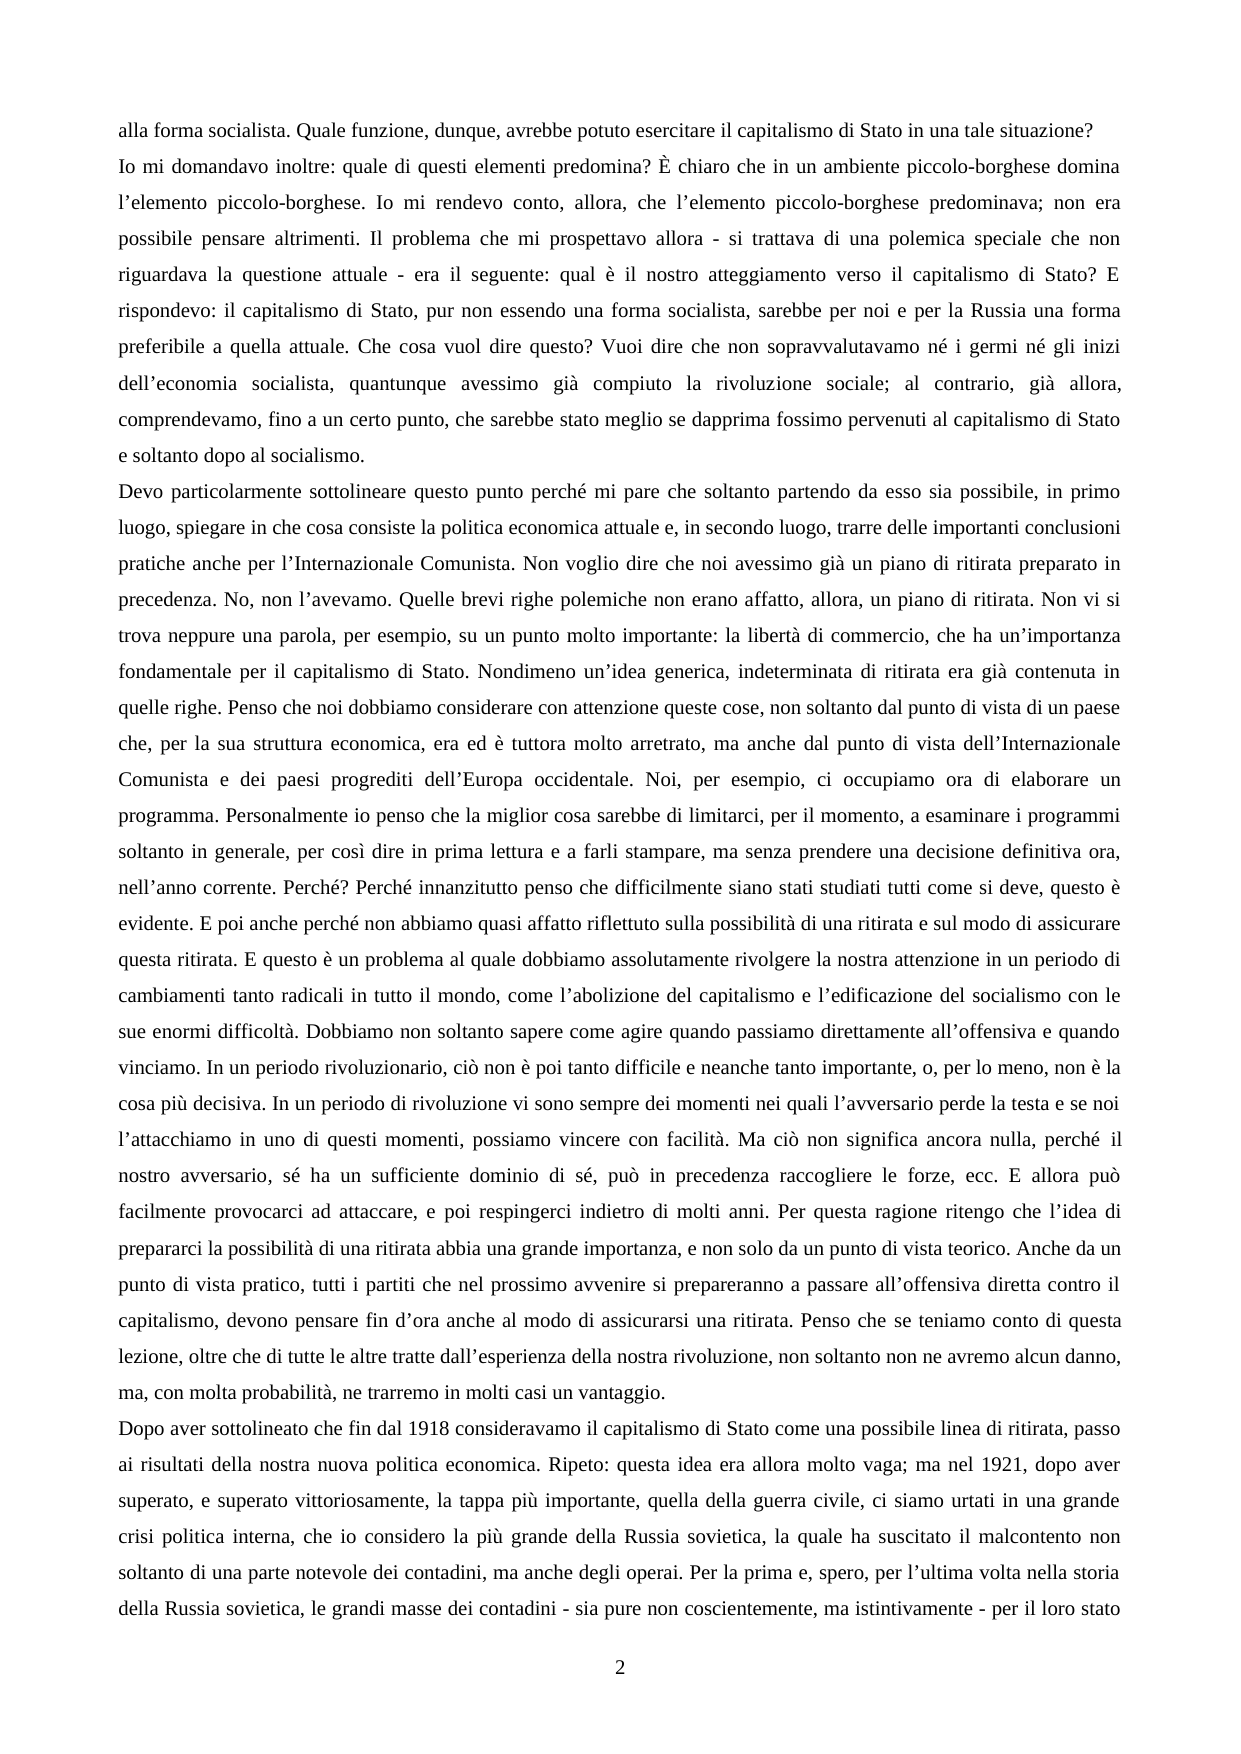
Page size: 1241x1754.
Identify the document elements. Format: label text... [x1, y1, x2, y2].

text Io mi domandavo inoltre: quale di questi elementi predomina? È chiaro che in un ambiente piccolo-borghese domina l’elemento piccolo-borghese. Io mi rendevo conto, allora, che l’elemento piccolo-borghese predominava; non era possibile pensare altrimenti. Il problema che mi prospettavo allora - si trattava di una polemica speciale che non riguardava la questione attuale - era il seguente: qual è il nostro atteggiamento verso il capitalismo di Stato? E rispondevo: il capitalismo di Stato, pur non essendo una forma socialista, sarebbe per noi e per la Russia una forma preferibile a quella attuale. Che cosa vuol dire questo? Vuoi dire che non sopravvalutavamo né i germi né gli inizi dell’economia socialista, quantunque avessimo già compiuto la rivoluzione sociale; al contrario, già allora, comprendevamo, fino a un certo punto, che sarebbe stato meglio se dapprima fossimo pervenuti al capitalismo di Stato e soltanto dopo al socialismo. [118, 154, 1122, 467]
text Devo particolarmente sottolineare questo punto perché mi pare che soltanto partendo da esso sia possibile, in primo luogo, spiegare in che cosa consiste la politica economica attuale e, in secondo luogo, trarre delle importanti conclusioni pratiche anche per l’Internazionale Comunista. Non voglio dire che noi avessimo già un piano di ritirata preparato in precedenza. No, non l’avevamo. Quelle brevi righe polemiche non erano affatto, allora, un piano di ritirata. Non vi si trova neppure una parola, per esempio, su un punto molto importante: la libertà di commercio, che ha un’importanza fondamentale per il capitalismo di Stato. Nondimeno un’idea generica, indeterminata di ritirata era già contenuta in quelle righe. Penso che noi dobbiamo considerare con attenzione queste cose, non soltanto dal punto di vista di un paese che, per la sua struttura economica, era ed è tuttora molto arretrato, ma anche dal punto di vista dell’Internazionale Comunista e dei paesi progrediti dell’Europa occidentale. Noi, per esempio, ci occupiamo ora di elaborare un programma. Personalmente io penso che la miglior cosa sarebbe di limitarci, per il momento, a esaminare i programmi soltanto in generale, per così dire in prima lettura e a farli stampare, ma senza prendere una decisione definitiva ora, nell’anno corrente. Perché? Perché innanzitutto penso che difficilmente siano stati studiati tutti come si deve, questo è evidente. E poi anche perché non abbiamo quasi affatto riflettuto sulla possibilità di una ritirata e sul modo di assicurare questa ritirata. E questo è un problema al quale dobbiamo assolutamente rivolgere la nostra attenzione in un periodo di cambiamenti tanto radicali in tutto il mondo, come l’abolizione del capitalismo e l’edificazione del socialismo con le sue enormi difficoltà. Dobbiamo non soltanto sapere come agire quando passiamo direttamente all’offensiva e quando vinciamo. In un periodo rivoluzionario, ciò non è poi tanto difficile e neanche tanto importante, o, per lo meno, non è la cosa più decisiva. In un periodo di rivoluzione vi sono sempre dei momenti nei quali l’avversario perde la testa e se noi l’attacchiamo in uno di questi momenti, possiamo vincere con facilità. Ma ciò non significa ancora nulla, perché il nostro avversario, sé ha un sufficiente dominio di sé, può in precedenza raccogliere le forze, ecc. E allora può facilmente provocarci ad attaccare, e poi respingerci indietro di molti anni. Per questa ragione ritengo che l’idea di prepararci la possibilità di una ritirata abbia una grande importanza, e non solo da un punto di vista teorico. Anche da un punto di vista pratico, tutti i partiti che nel prossimo avvenire si prepareranno a passare all’offensiva diretta contro il capitalismo, devono pensare fin d’ora anche al modo di assicurarsi una ritirata. Penso che se teniamo conto di questa lezione, oltre che di tutte le altre tratte dall’esperienza della nostra rivoluzione, non soltanto non ne avremo alcun danno, ma, con molta probabilità, ne trarremo in molti casi un vantaggio. [118, 478, 1122, 1404]
text alla forma socialista. Quale funzione, dunque, avrebbe potuto esercitare il capitalismo di Stato in una tale situazione? [118, 118, 1122, 142]
text Dopo aver sottolineato che fin dal 1918 consideravamo il capitalismo di Stato come una possibile linea di ritirata, passo ai risultati della nostra nuova politica economica. Ripeto: questa idea era allora molto vaga; ma nel 1921, dopo aver superato, e superato vittoriosamente, la tappa più importante, quella della guerra civile, ci siamo urtati in una grande crisi politica interna, che io considero la più grande della Russia sovietica, la quale ha suscitato il malcontento non soltanto di una parte notevole dei contadini, ma anche degli operai. Per la prima e, spero, per l’ultima volta nella storia della Russia sovietica, le grandi masse dei contadini - sia pure non coscientemente, ma istintivamente - per il loro stato [118, 1416, 1122, 1620]
